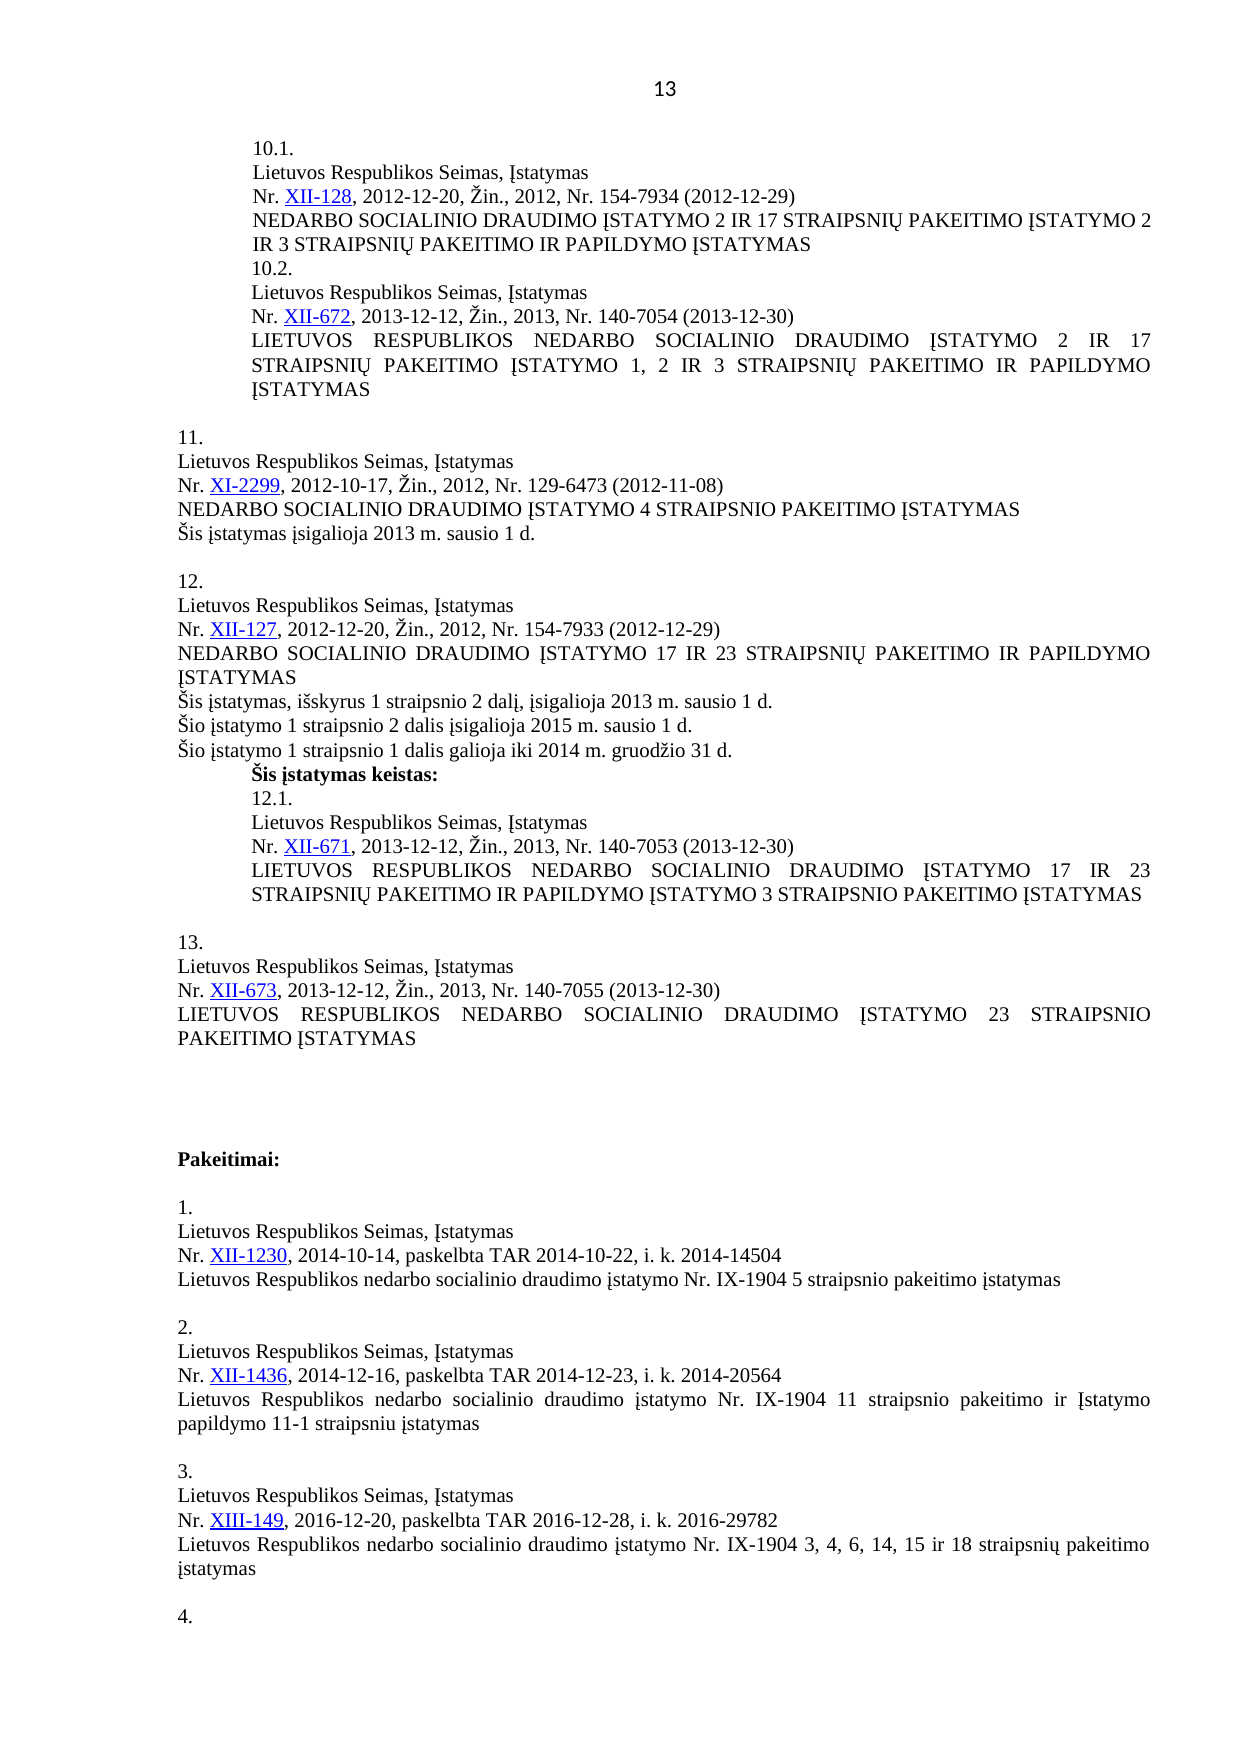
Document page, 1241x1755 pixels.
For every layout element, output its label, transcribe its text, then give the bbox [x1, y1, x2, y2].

text Nr. XII-672, 2013-12-12, Žin., 2013, Nr. 140-7054 (2013-12-30) [177, 304, 1152, 328]
text NEDARBO SOCIALINIO DRAUDIMO ĮSTATYMO 17 IR 23 STRAIPSNIŲ PAKEITIMO IR PAPILDYMO ĮSTATYMAS [177, 641, 1152, 689]
text Šis įstatymas, išskyrus 1 straipsnio 2 dalį, įsigalioja 2013 m. sausio 1 d. [177, 689, 1152, 713]
text Nr. XII-673, 2013-12-12, Žin., 2013, Nr. 140-7055 (2013-12-30) [177, 978, 1152, 1002]
text Lietuvos Respublikos Seimas, Įstatymas [177, 280, 1152, 304]
text Nr. XII-127, 2012-12-20, Žin., 2012, Nr. 154-7933 (2012-12-29) [177, 617, 1152, 641]
text Lietuvos Respublikos Seimas, Įstatymas [177, 1219, 1152, 1243]
text Pakeitimai: [177, 1147, 1152, 1171]
text Lietuvos Respublikos Seimas, Įstatymas [177, 954, 1152, 978]
text 11. [177, 425, 1152, 449]
text 1. [177, 1195, 1152, 1219]
text Šio įstatymo 1 straipsnio 1 dalis galioja iki 2014 m. gruodžio 31 d. [177, 737, 1152, 762]
text Nr. XII-1436, 2014-12-16, paskelbta TAR 2014-12-23, i. k. 2014-20564 [177, 1363, 1152, 1387]
text Šis įstatymas keistas: [177, 762, 1152, 786]
text Nr. XIII-149, 2016-12-20, paskelbta TAR 2016-12-28, i. k. 2016-29782 [177, 1507, 1152, 1532]
text Nr. XII-128, 2012-12-20, Žin., 2012, Nr. 154-7934 (2012-12-29) [177, 184, 1152, 208]
text 3. [177, 1459, 1152, 1483]
text LIETUVOS RESPUBLIKOS NEDARBO SOCIALINIO DRAUDIMO ĮSTATYMO 23 STRAIPSNIO PAKEITIMO ĮSTATYMAS [177, 1002, 1152, 1050]
text Lietuvos Respublikos Seimas, Įstatymas [177, 810, 1152, 834]
text Nr. XI-2299, 2012-10-17, Žin., 2012, Nr. 129-6473 (2012-11-08) [177, 473, 1152, 497]
text Lietuvos Respublikos nedarbo socialinio draudimo įstatymo Nr. IX-1904 11 straipsnio pakeitimo ir Įstatymo papildymo 11-1 straipsniu įstatymas [177, 1387, 1152, 1435]
text NEDARBO SOCIALINIO DRAUDIMO ĮSTATYMO 4 STRAIPSNIO PAKEITIMO ĮSTATYMAS [177, 497, 1152, 521]
text Šis įstatymas įsigalioja 2013 m. sausio 1 d. [177, 521, 1152, 545]
text 10.1. [177, 136, 1152, 160]
text 2. [177, 1315, 1152, 1339]
text 12. [177, 569, 1152, 593]
text Lietuvos Respublikos Seimas, Įstatymas [177, 449, 1152, 473]
text 10.2. [177, 256, 1152, 280]
text LIETUVOS RESPUBLIKOS NEDARBO SOCIALINIO DRAUDIMO ĮSTATYMO 2 IR 17 STRAIPSNIŲ PAKEITIMO ĮSTATYMO 1, 2 IR 3 STRAIPSNIŲ PAKEITIMO IR PAPILDYMO ĮSTATYMAS [251, 328, 1152, 401]
text Lietuvos Respublikos Seimas, Įstatymas [177, 160, 1152, 184]
text Nr. XII-1230, 2014-10-14, paskelbta TAR 2014-10-22, i. k. 2014-14504 [177, 1243, 1152, 1267]
text 4. [177, 1604, 1152, 1628]
text Lietuvos Respublikos Seimas, Įstatymas [177, 1339, 1152, 1363]
text Lietuvos Respublikos Seimas, Įstatymas [177, 1483, 1152, 1507]
text 13. [177, 930, 1152, 954]
text LIETUVOS RESPUBLIKOS NEDARBO SOCIALINIO DRAUDIMO ĮSTATYMO 17 IR 23 STRAIPSNIŲ PAKEITIMO IR PAPILDYMO ĮSTATYMO 3 STRAIPSNIO PAKEITIMO ĮSTATYMAS [251, 858, 1152, 906]
text 12.1. [177, 786, 1152, 810]
text Nr. XII-671, 2013-12-12, Žin., 2013, Nr. 140-7053 (2013-12-30) [177, 834, 1152, 858]
text Lietuvos Respublikos nedarbo socialinio draudimo įstatymo Nr. IX-1904 3, 4, 6, 14, 15 ir 18 straipsnių pakeitimo įstatymas [177, 1532, 1152, 1580]
text Šio įstatymo 1 straipsnio 2 dalis įsigalioja 2015 m. sausio 1 d. [177, 713, 1152, 737]
text Lietuvos Respublikos Seimas, Įstatymas [177, 593, 1152, 617]
text NEDARBO SOCIALINIO DRAUDIMO ĮSTATYMO 2 IR 17 STRAIPSNIŲ PAKEITIMO ĮSTATYMO 2 IR 3 STRAIPSNIŲ PAKEITIMO IR PAPILDYMO ĮSTATYMAS [252, 208, 1152, 256]
text Lietuvos Respublikos nedarbo socialinio draudimo įstatymo Nr. IX-1904 5 straipsnio pakeitimo įstatymas [177, 1267, 1152, 1291]
